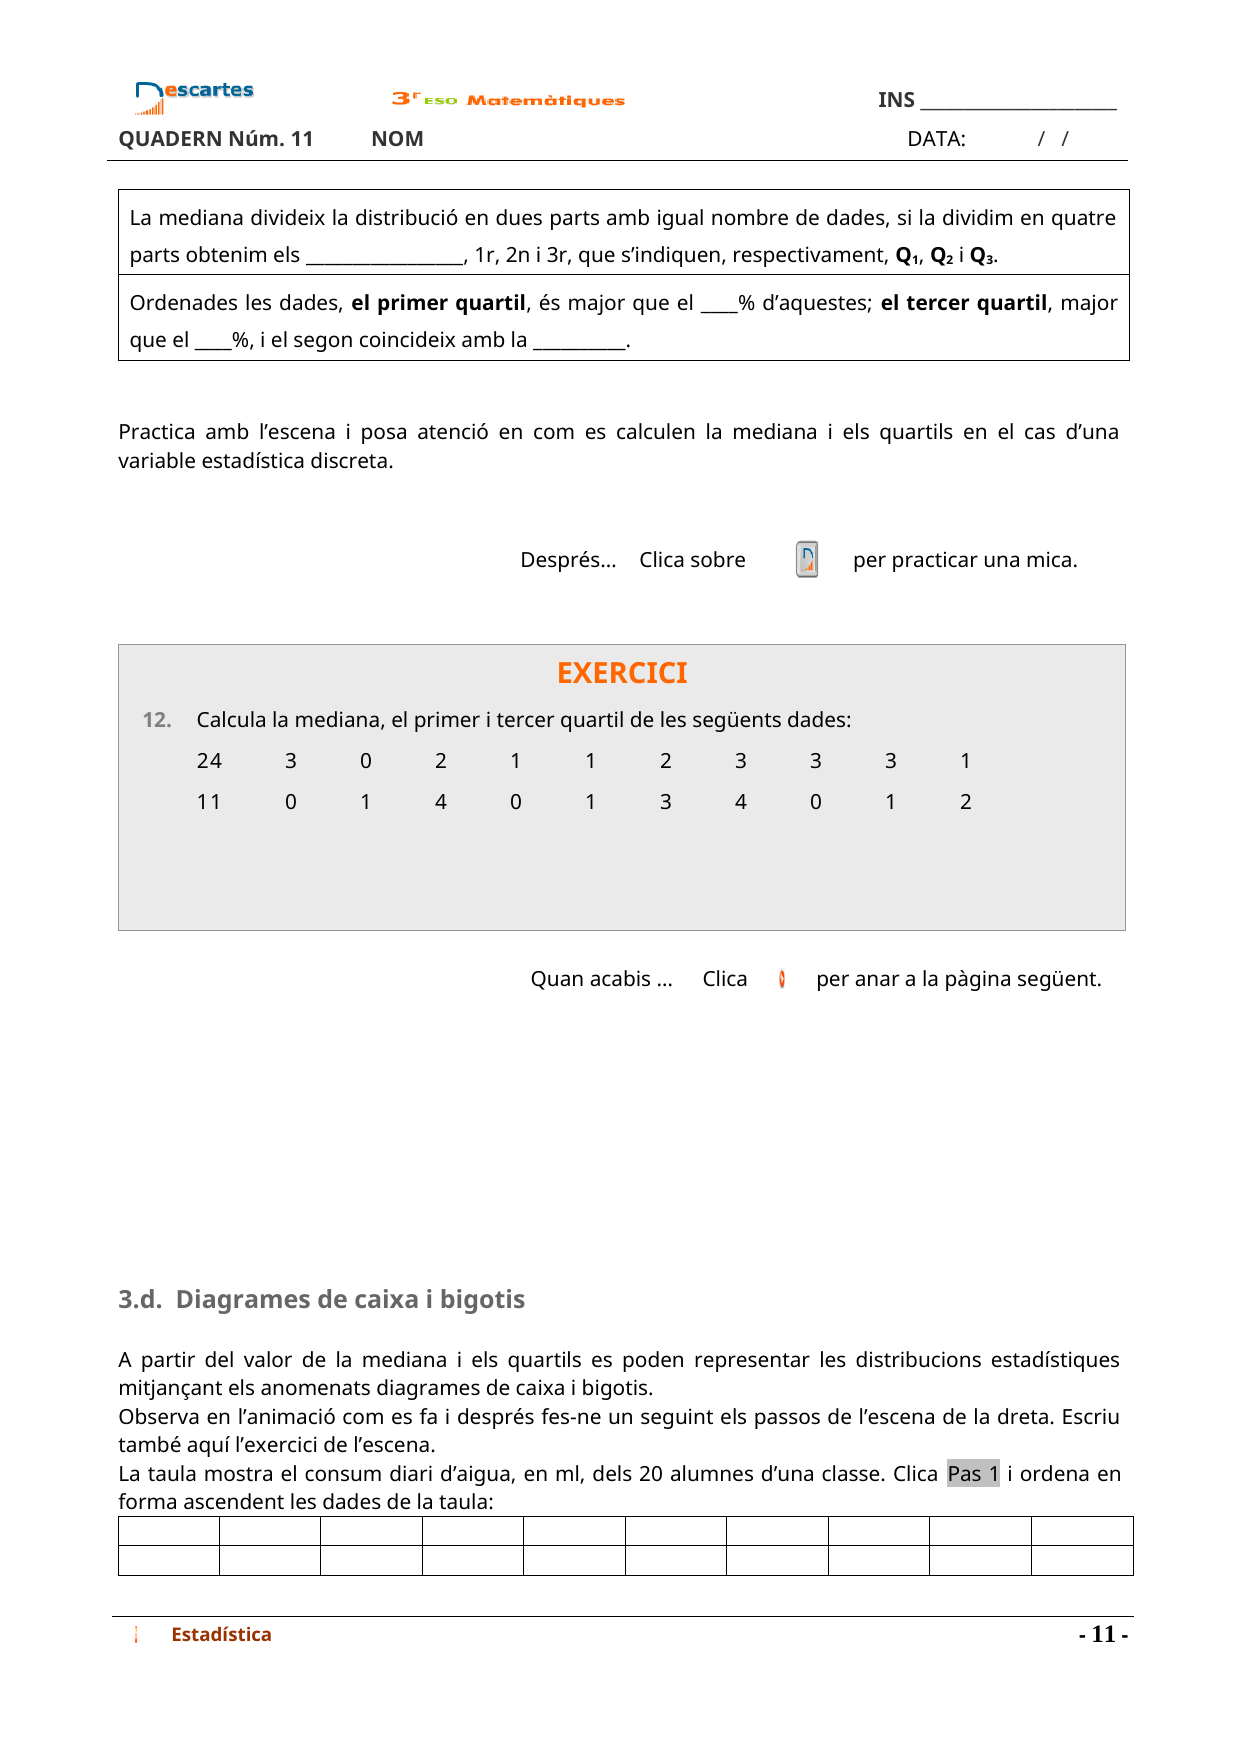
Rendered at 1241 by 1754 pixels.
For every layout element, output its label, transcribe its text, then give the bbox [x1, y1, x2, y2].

table_header [524, 1517, 625, 1545]
table_cell [727, 1546, 828, 1575]
table_header Clica [679, 959, 754, 998]
table_cell [423, 1546, 523, 1575]
table_header per practicar una mica. [842, 531, 1129, 587]
table_cell [930, 1546, 1031, 1575]
table_cell Ordenades les dades, el primer quartil, és major que el ____% d’aquestes; el tercer quartil, major que el ____%, i el segon coincideix amb la __________. [119, 275, 1129, 359]
text 1 1 0 1 4 0 1 3 4 0 1 2 [196, 787, 1109, 815]
table_header [321, 1517, 422, 1545]
table_cell [220, 1546, 320, 1575]
table_header [220, 1517, 320, 1545]
table_header [1032, 1517, 1133, 1545]
table_header [754, 959, 810, 998]
table_header Clica sobre [628, 531, 768, 587]
text 2 4 3 0 2 1 1 2 3 3 3 1 [197, 746, 1109, 774]
table_cell [1032, 1546, 1133, 1575]
table_header [119, 1517, 219, 1545]
text La taula mostra el consum diari d’aigua, en ml, dels 20 alumnes d’una classe. Clica Pas 1 i ordena en forma ascendent les dades de la taula: [118, 1459, 1122, 1516]
table_header [423, 1517, 523, 1545]
picture [134, 1625, 138, 1643]
table_cell [626, 1546, 726, 1575]
picture [134, 82, 257, 115]
text EXERCICI [135, 653, 1109, 692]
table_header per anar a la pàgina següent. [810, 959, 1134, 998]
picture [795, 540, 819, 578]
table_header [768, 531, 842, 587]
text Observa en l’animació com es fa i després fes-ne un seguint els passos de l’escena de la dreta. Escriu també aquí l’exercici de l’escena. [118, 1402, 1122, 1459]
table_cell La mediana divideix la distribució en dues parts amb igual nombre de dades, si la dividim en quatre parts obtenim els _________________, 1r, 2n i 3r, que s’indiquen, respectivament, Q1, Q2 i Q3. [119, 190, 1129, 274]
list Calcula la mediana, el primer i tercer quartil de les següents dades: [172, 705, 1109, 733]
table_cell [119, 1546, 219, 1575]
table_header [626, 1517, 726, 1545]
table_cell [829, 1546, 929, 1575]
text Practica amb l’escena i posa atenció en com es calculen la mediana i els quartils en el cas d’una variable estadística discreta. [118, 417, 1122, 474]
text A partir del valor de la mediana i els quartils es poden representar les distribucions estadístiques mitjançant els anomenats diagrames de caixa i bigotis. [118, 1345, 1122, 1402]
table_header [930, 1517, 1031, 1545]
table_cell [321, 1546, 422, 1575]
table_header Després… [107, 531, 628, 587]
table_cell [524, 1546, 625, 1575]
text 3.d. Diagrames de caixa i bigotis [118, 1282, 1122, 1316]
table_header [829, 1517, 929, 1545]
picture [779, 968, 785, 989]
table_header [727, 1517, 828, 1545]
table_header Quan acabis … [112, 959, 679, 998]
